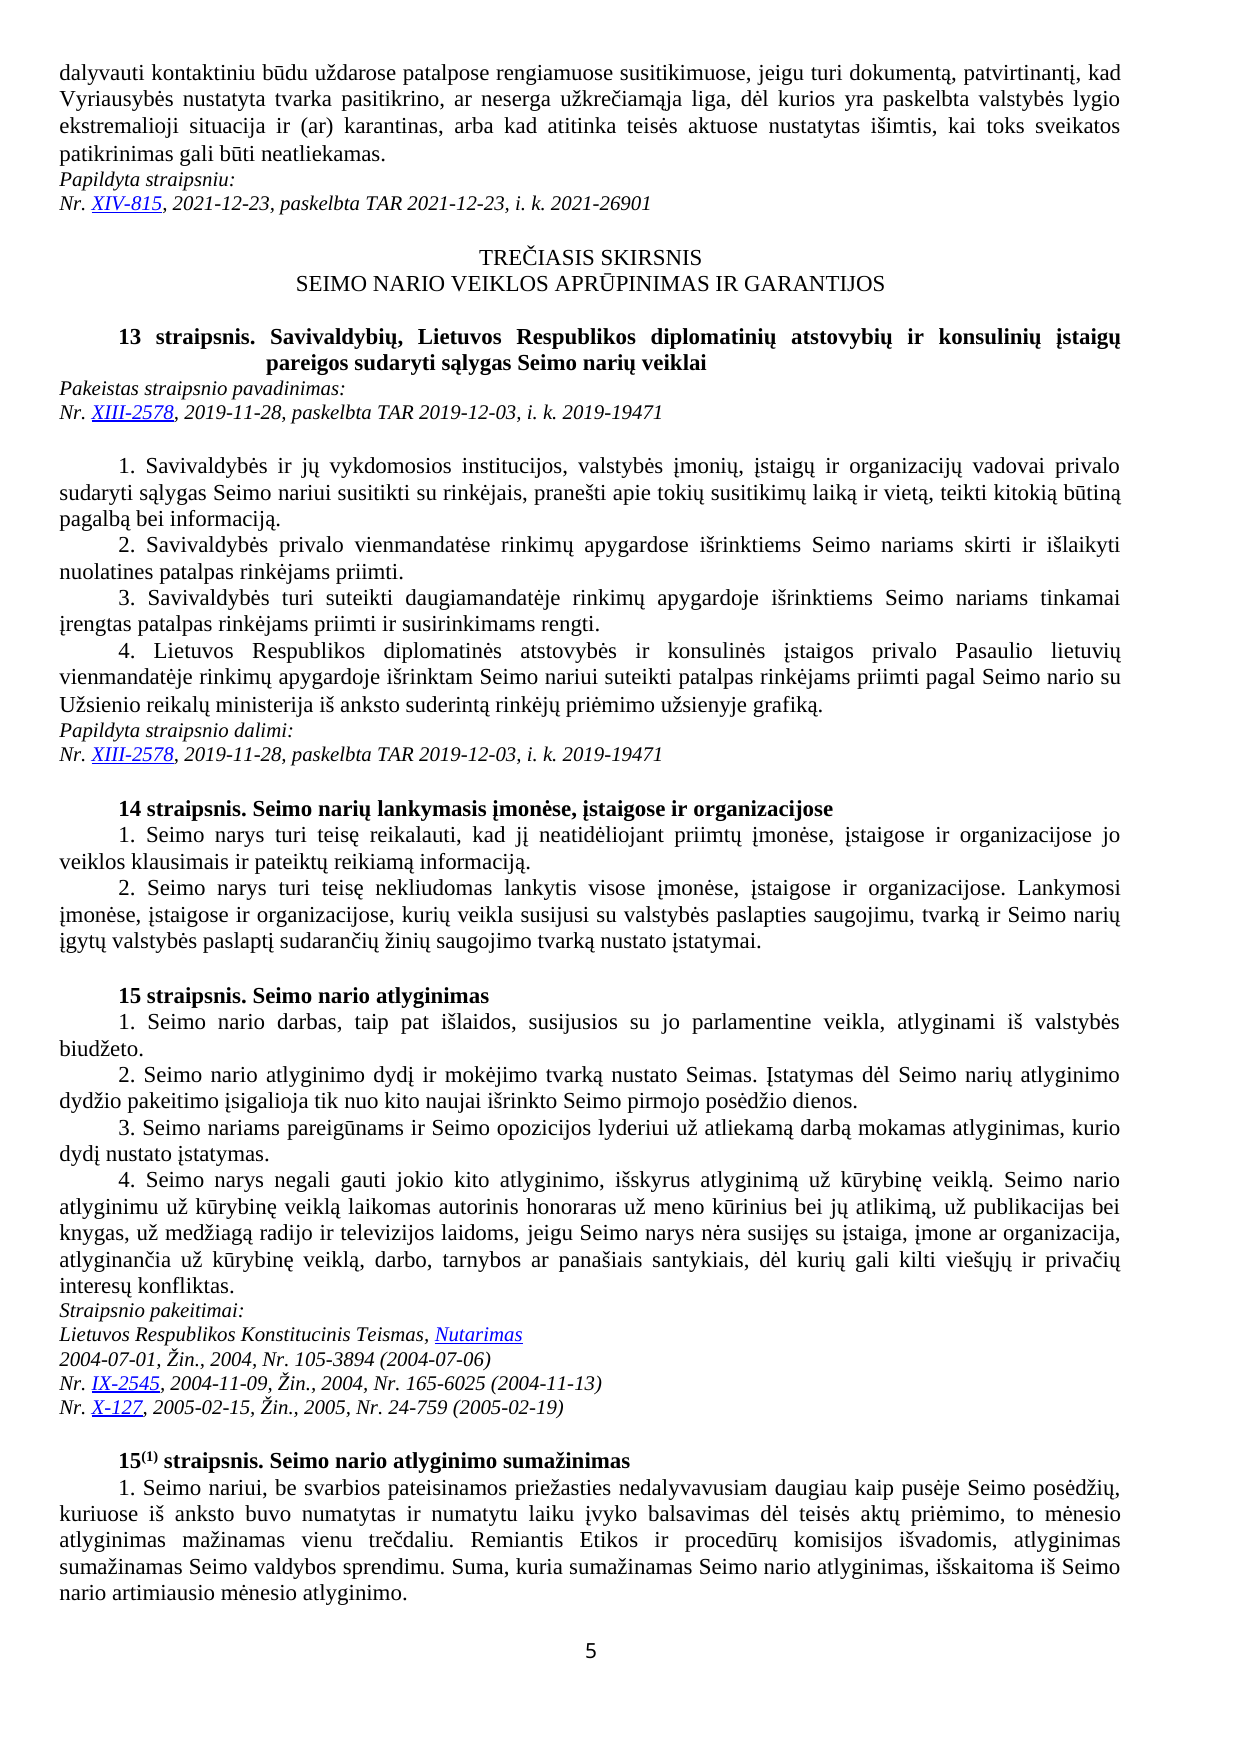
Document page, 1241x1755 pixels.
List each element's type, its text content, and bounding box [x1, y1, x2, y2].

text Pakeistas straipsnio pavadinimas: [59, 376, 1122, 399]
text Straipsnio pakeitimai: [59, 1298, 1122, 1322]
text Nr. IX-2545, 2004-11-09, Žin., 2004, Nr. 165-6025 (2004-11-13) [59, 1371, 1122, 1394]
text 4. Seimo narys negali gauti jokio kito atlyginimo, išskyrus atlyginimą už kūrybinę veiklą. Seimo nario atlyginimu už kūrybinę veiklą laikomas autorinis honoraras už meno kūrinius bei jų atlikimą, už publikacijas bei knygas, už medžiagą radijo ir televizijos laidoms, jeigu Seimo narys nėra susijęs su įstaiga, įmone ar organizacija, atlyginančia už kūrybinę veiklą, darbo, tarnybos ar panašiais santykiais, dėl kurių gali kilti viešųjų ir privačių interesų konfliktas. [59, 1167, 1122, 1298]
text 2004-07-01, Žin., 2004, Nr. 105-3894 (2004-07-06) [59, 1346, 1122, 1371]
text Nr. XIII-2578, 2019-11-28, paskelbta TAR 2019-12-03, i. k. 2019-19471 [59, 742, 1122, 766]
text 1. Seimo nario darbas, taip pat išlaidos, susijusios su jo parlamentine veikla, atlyginami iš valstybės biudžeto. [59, 1008, 1122, 1061]
text 2. Seimo nario atlyginimo dydį ir mokėjimo tvarką nustato Seimas. Įstatymas dėl Seimo narių atlyginimo dydžio pakeitimo įsigalioja tik nuo kito naujai išrinkto Seimo pirmojo posėdžio dienos. [59, 1061, 1122, 1114]
text 13 straipsnis. Savivaldybių, Lietuvos Respublikos diplomatinių atstovybių ir konsulinių įstaigų pareigos sudaryti sąlygas Seimo narių veiklai [118, 323, 1122, 376]
text 1. Seimo nariui, be svarbios pateisinamos priežasties nedalyvavusiam daugiau kaip pusėje Seimo posėdžių, kuriuose iš anksto buvo numatytas ir numatytu laiku įvyko balsavimas dėl teisės aktų priėmimo, to mėnesio atlyginimas mažinamas vienu trečdaliu. Remiantis Etikos ir procedūrų komisijos išvadomis, atlyginimas sumažinamas Seimo valdybos sprendimu. Suma, kuria sumažinamas Seimo nario atlyginimas, išskaitoma iš Seimo nario artimiausio mėnesio atlyginimo. [59, 1474, 1122, 1606]
text Nr. XIII-2578, 2019-11-28, paskelbta TAR 2019-12-03, i. k. 2019-19471 [59, 399, 1122, 424]
text 2. Seimo narys turi teisę nekliudomas lankytis visose įmonėse, įstaigose ir organizacijose. Lankymosi įmonėse, įstaigose ir organizacijose, kurių veikla susijusi su valstybės paslapties saugojimu, tvarką ir Seimo narių įgytų valstybės paslaptį sudarančių žinių saugojimo tvarką nustato įstatymai. [59, 874, 1122, 953]
text SEIMO NARIO VEIKLOS APRŪPINIMAS IR GARANTIJOS [59, 270, 1122, 296]
text Lietuvos Respublikos Konstitucinis Teismas, Nutarimas [59, 1322, 1122, 1346]
text 3. Savivaldybės turi suteikti daugiamandatėje rinkimų apygardoje išrinktiems Seimo nariams tinkamai įrengtas patalpas rinkėjams priimti ir susirinkimams rengti. [59, 584, 1122, 637]
text 4. Lietuvos Respublikos diplomatinės atstovybės ir konsulinės įstaigos privalo Pasaulio lietuvių vienmandatėje rinkimų apygardoje išrinktam Seimo nariui suteikti patalpas rinkėjams priimti pagal Seimo nario su Užsienio reikalų ministerija iš anksto suderintą rinkėjų priėmimo užsienyje grafiką. [59, 637, 1122, 718]
text Nr. XIV-815, 2021-12-23, paskelbta TAR 2021-12-23, i. k. 2021-26901 [59, 191, 1122, 215]
text 15(1) straipsnis. Seimo nario atlyginimo sumažinimas [59, 1447, 1122, 1474]
text Papildyta straipsnio dalimi: [59, 718, 1122, 742]
text Papildyta straipsniu: [59, 167, 1122, 191]
text 1. Savivaldybės ir jų vykdomosios institucijos, valstybės įmonių, įstaigų ir organizacijų vadovai privalo sudaryti sąlygas Seimo nariui susitikti su rinkėjais, pranešti apie tokių susitikimų laiką ir vietą, teikti kitokią būtiną pagalbą bei informaciją. [59, 452, 1122, 531]
text Nr. X-127, 2005-02-15, Žin., 2005, Nr. 24-759 (2005-02-19) [59, 1394, 1122, 1419]
text dalyvauti kontaktiniu būdu uždarose patalpose rengiamuose susitikimuose, jeigu turi dokumentą, patvirtinantį, kad Vyriausybės nustatyta tvarka pasitikrino, ar neserga užkrečiamąja liga, dėl kurios yra paskelbta valstybės lygio ekstremalioji situacija ir (ar) karantinas, arba kad atitinka teisės aktuose nustatytas išimtis, kai toks sveikatos patikrinimas gali būti neatliekamas. [59, 59, 1122, 167]
text 14 straipsnis. Seimo narių lankymasis įmonėse, įstaigose ir organizacijose [59, 795, 1122, 822]
text 3. Seimo nariams pareigūnams ir Seimo opozicijos lyderiui už atliekamą darbą mokamas atlyginimas, kurio dydį nustato įstatymas. [59, 1114, 1122, 1167]
text 2. Savivaldybės privalo vienmandatėse rinkimų apygardose išrinktiems Seimo nariams skirti ir išlaikyti nuolatines patalpas rinkėjams priimti. [59, 531, 1122, 584]
text 15 straipsnis. Seimo nario atlyginimas [59, 982, 1122, 1008]
text TREČIASIS SKIRSNIS [59, 244, 1122, 270]
text 1. Seimo narys turi teisę reikalauti, kad jį neatidėliojant priimtų įmonėse, įstaigose ir organizacijose jo veiklos klausimais ir pateiktų reikiamą informaciją. [59, 822, 1122, 874]
